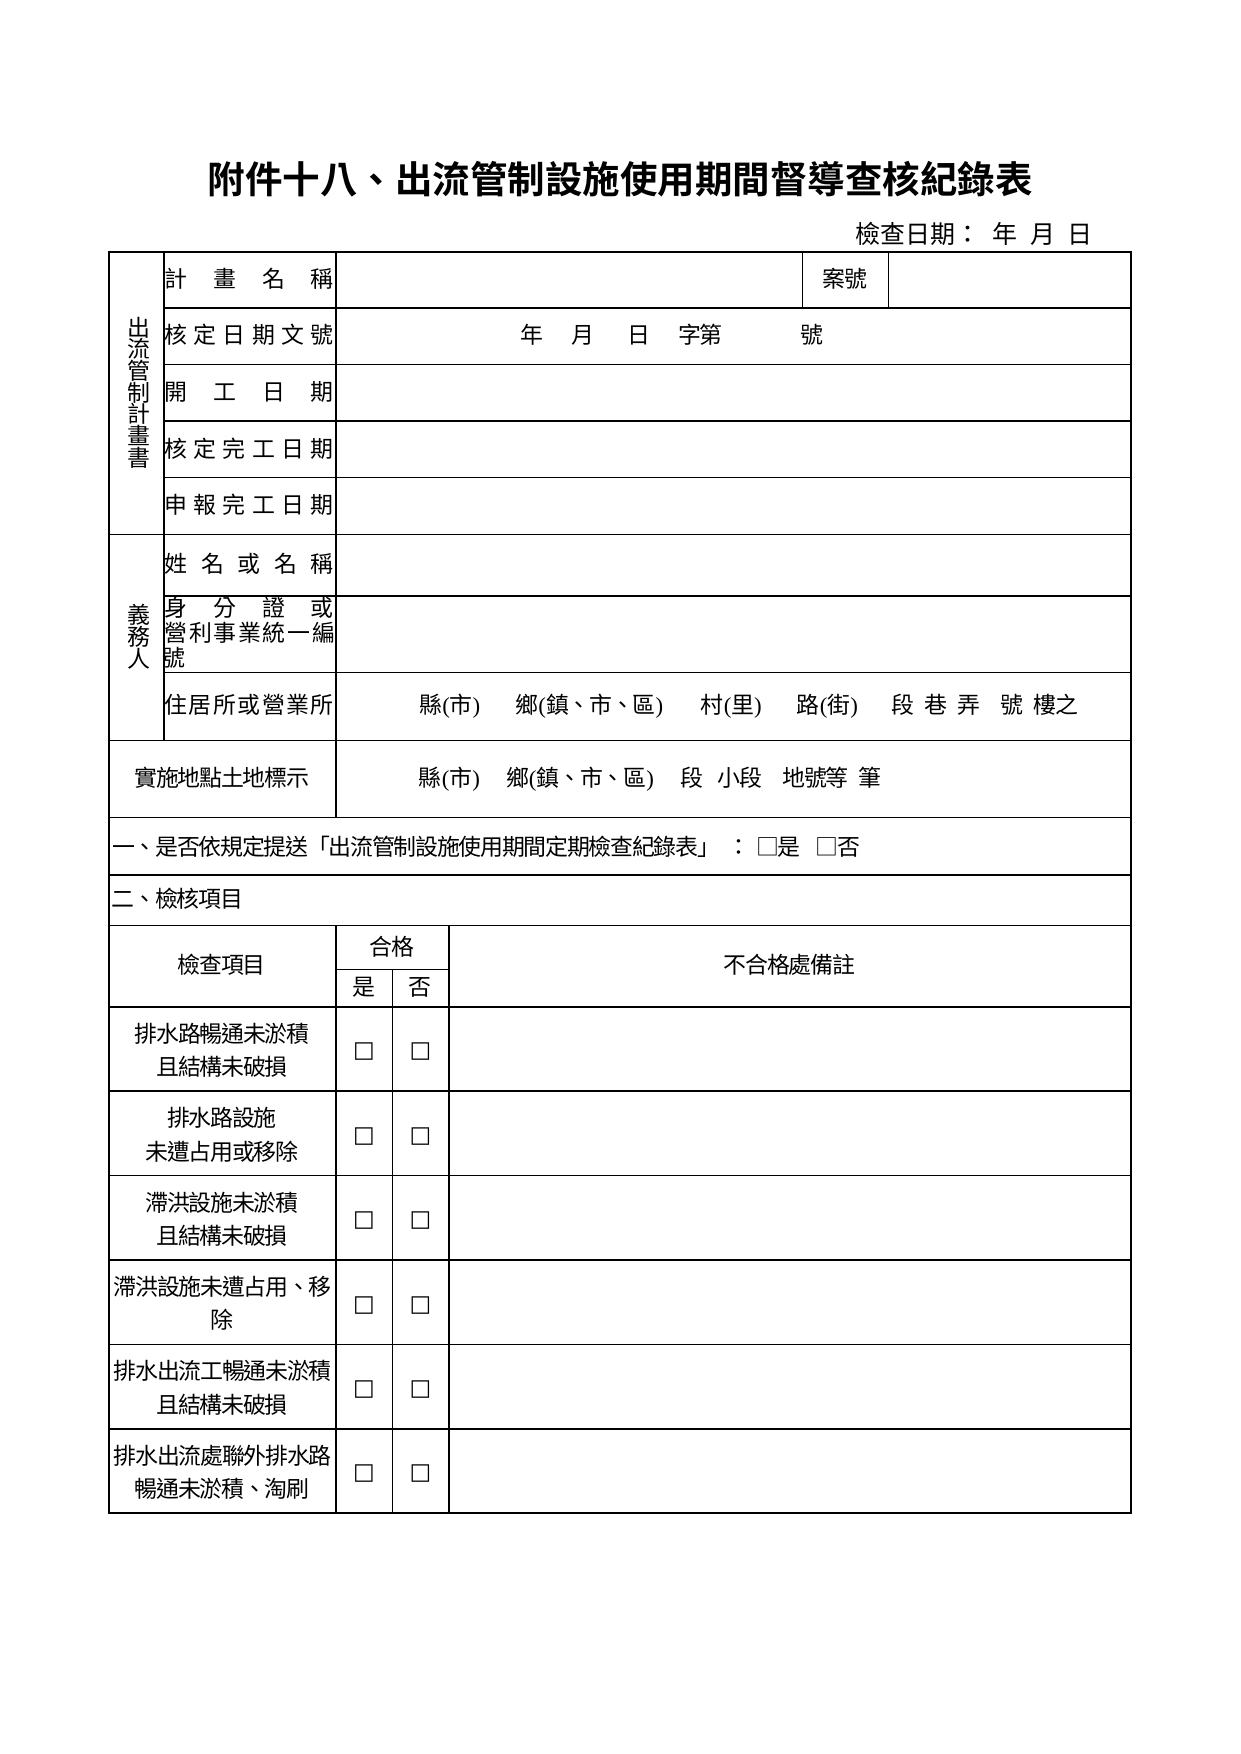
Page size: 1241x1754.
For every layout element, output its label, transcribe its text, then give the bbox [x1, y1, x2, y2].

table_cell □ [337, 1176, 392, 1259]
table_cell 否 [393, 970, 448, 1006]
table_header 案號 [803, 253, 888, 307]
table_cell 縣(市) 鄉(鎮、市、區) 村(里) 路(街) 段 巷 弄 號 樓之 [337, 673, 1130, 739]
table_cell 義務人 [110, 535, 163, 739]
table_cell 開工日期 [165, 365, 335, 420]
table_cell 核定日期文號 [165, 309, 335, 364]
table_cell 核定完工日期 [165, 422, 335, 477]
table_cell 排水路暢通未淤積 且結構未破損 [110, 1008, 335, 1090]
table_cell 檢查項目 [110, 926, 335, 1006]
table_cell 不合格處備註 [450, 926, 1130, 1006]
table_cell 排水出流工暢通未淤積且結構未破損 [110, 1345, 335, 1428]
table_cell 住居所或營業所 [165, 673, 335, 739]
table_header 計畫名稱 [165, 253, 335, 307]
table_header [889, 253, 1130, 307]
table_cell [450, 1176, 1130, 1259]
table_cell □ [337, 1092, 392, 1175]
table_cell □ [337, 1261, 392, 1343]
table_cell □ [393, 1261, 448, 1343]
table_cell □ [393, 1430, 448, 1512]
table_cell 合格 [337, 926, 448, 969]
text 檢查日期： 年 月 日 [148, 214, 1092, 251]
table_cell [450, 1430, 1130, 1512]
table_cell 是 [337, 970, 392, 1006]
table_cell 滯洪設施未淤積 且結構未破損 [110, 1176, 335, 1259]
table_cell □ [337, 1430, 392, 1512]
table_cell □ [337, 1008, 392, 1090]
table_cell [337, 597, 1130, 671]
table_cell [450, 1345, 1130, 1428]
table_cell [337, 365, 1130, 420]
table_cell □ [393, 1176, 448, 1259]
table_cell 二、檢核項目 [110, 876, 1130, 925]
table_cell □ [337, 1345, 392, 1428]
table_cell [450, 1092, 1130, 1175]
table_cell [337, 478, 1130, 533]
text 附件十八、出流管制設施使用期間督導查核紀錄表 [148, 160, 1092, 202]
table_cell □ [393, 1008, 448, 1090]
table_cell □ [393, 1092, 448, 1175]
table_cell 身分證或 營利事業統一編號 [165, 597, 335, 671]
table_cell [450, 1008, 1130, 1090]
table_cell 申報完工日期 [165, 478, 335, 533]
table_cell [337, 535, 1130, 595]
table_cell 實施地點土地標示 [110, 741, 335, 816]
table_cell [450, 1261, 1130, 1343]
table_cell □ [393, 1345, 448, 1428]
table_header 出流管制計畫書 [110, 253, 163, 533]
table_cell 一、是否依規定提送「出流管制設施使用期間定期檢查紀錄表」： □是 □否 [110, 818, 1130, 874]
table_header [337, 253, 802, 307]
table_cell 滯洪設施未遭占用、移除 [110, 1261, 335, 1343]
table_cell 縣(市) 鄉(鎮、市、區) 段 小段 地號等 筆 [337, 741, 1130, 816]
table_cell 姓名或名稱 [165, 535, 335, 595]
table_cell 排水出流處聯外排水路暢通未淤積、淘刷 [110, 1430, 335, 1512]
table_cell 排水路設施 未遭占用或移除 [110, 1092, 335, 1175]
table_cell [337, 422, 1130, 477]
table_cell 年 月 日 字第 號 [337, 309, 1130, 364]
